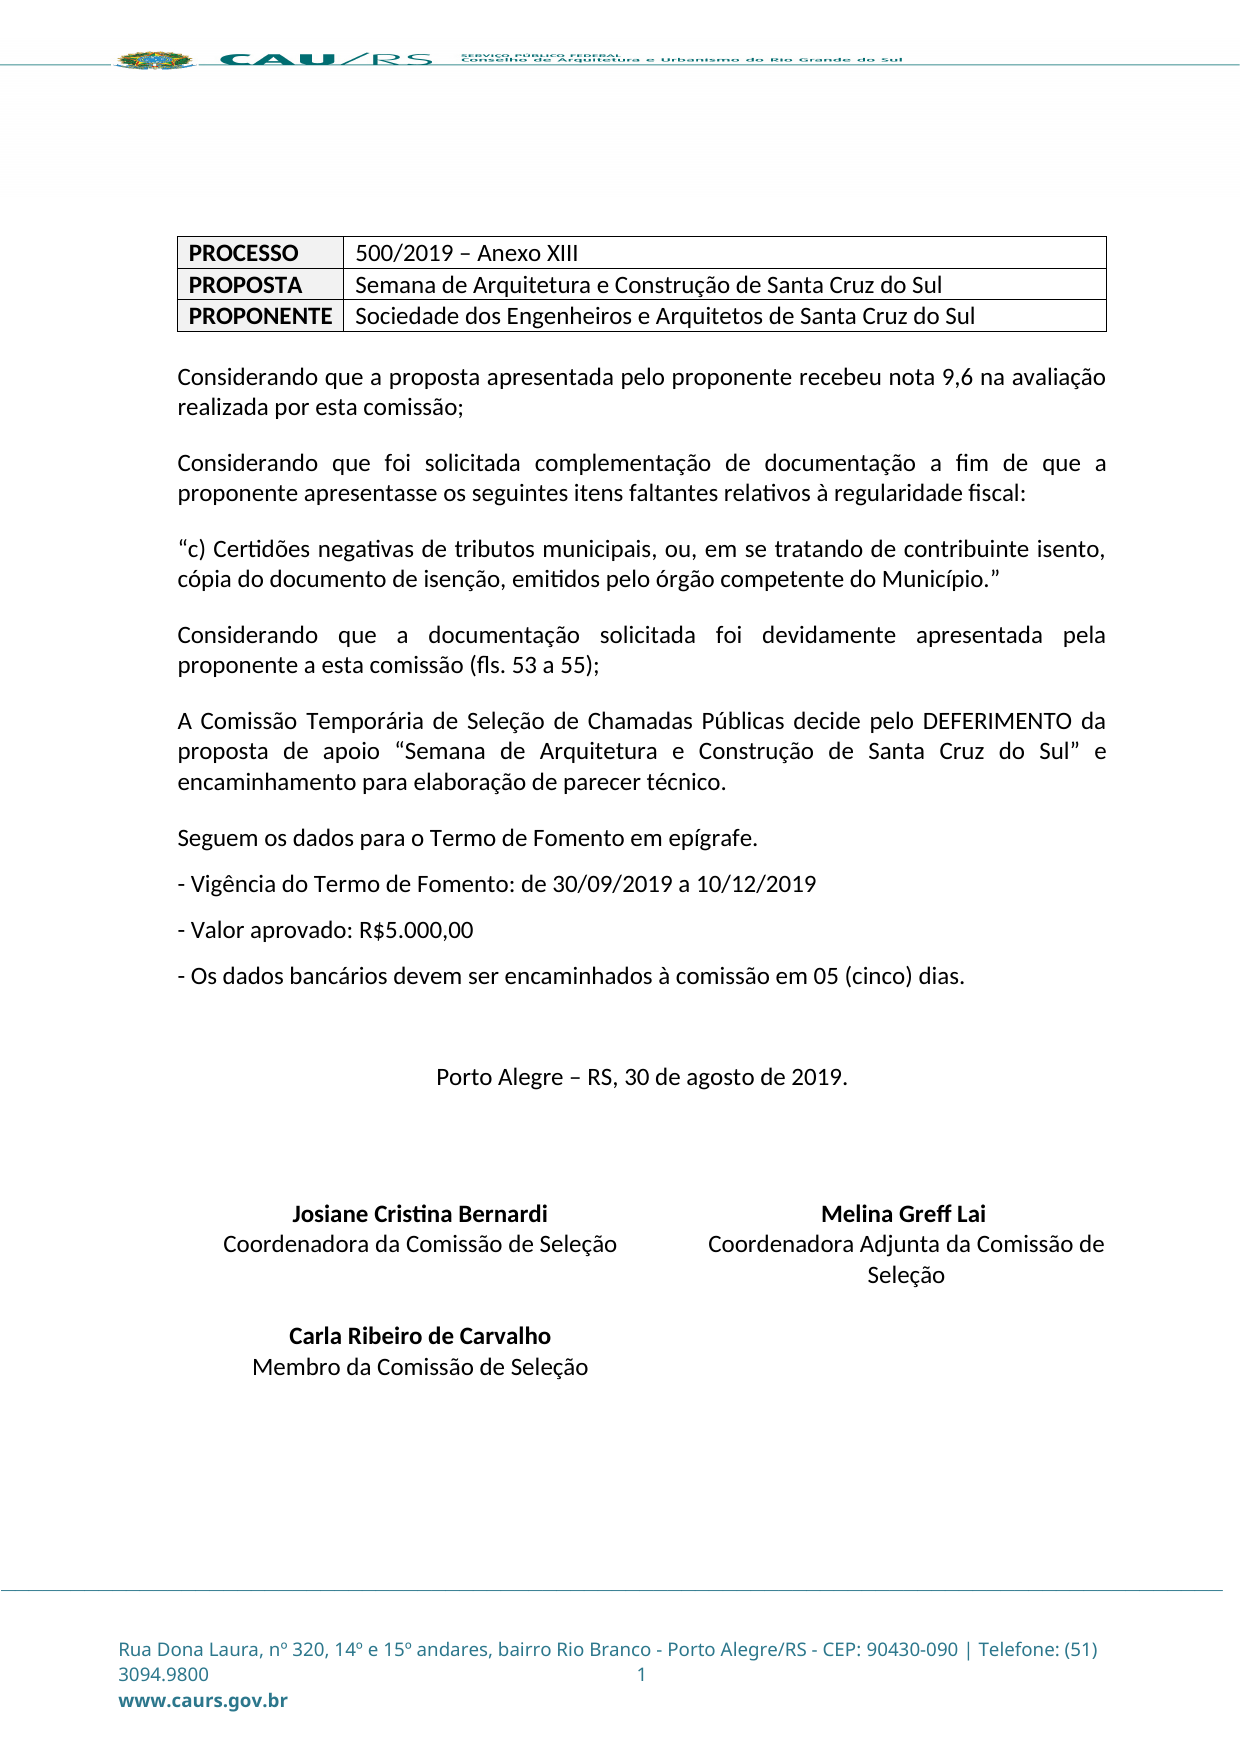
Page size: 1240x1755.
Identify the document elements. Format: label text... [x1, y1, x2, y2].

text - Valor aprovado: R$5.000,00 [177, 914, 1108, 944]
table_cell Semana de Arquitetura e Construção de Santa Cruz do Sul [344, 269, 1106, 299]
text Seguem os dados para o Termo de Fomento em epígrafe. [177, 822, 1108, 852]
table_cell Sociedade dos Engenheiros e Arquitetos de Santa Cruz do Sul [344, 300, 1106, 331]
text A Comissão Temporária de Seleção de Chamadas Públicas decide pelo DEFERIMENTO da proposta de apoio “Semana de Arquitetura e Construção de Santa Cruz do Sul” e encaminhamento para elaboração de parecer técnico. [177, 705, 1107, 796]
text Considerando que foi solicitada complementação de documentação a fim de que a proponente apresentasse os seguintes itens faltantes relativos à regularidade fiscal: [177, 447, 1107, 508]
text Considerando que a proposta apresentada pelo proponente recebeu nota 9,6 na avaliação realizada por esta comissão; [177, 361, 1107, 422]
text “c) Certidões negativas de tributos municipais, ou, em se tratando de contribuinte isento, cópia do documento de isenção, emitidos pelo órgão competente do Município.” [177, 533, 1107, 594]
table_header 500/2019 – Anexo XIII [344, 237, 1106, 268]
table_header PROCESSO [178, 237, 343, 268]
text - Os dados bancários devem ser encaminhados à comissão em 05 (cinco) dias. [177, 960, 1108, 991]
table_cell PROPOSTA [178, 269, 343, 299]
table_cell PROPONENTE [178, 300, 343, 331]
text - Vigência do Termo de Fomento: de 30/09/2019 a 10/12/2019 [177, 868, 1108, 898]
table_header Melina Greff Lai Coordenadora Adjunta da Comissão de Seleção [663, 1168, 1149, 1437]
table_header Josiane Cristina Bernardi Coordenadora da Comissão de Seleção Carla Ribeiro de Carvalho Membro da Comissão de Seleção [177, 1168, 663, 1437]
text Considerando que a documentação solicitada foi devidamente apresentada pela proponente a esta comissão (fls. 53 a 55); [177, 619, 1107, 680]
text Porto Alegre – RS, 30 de agosto de 2019. [177, 1062, 1107, 1092]
